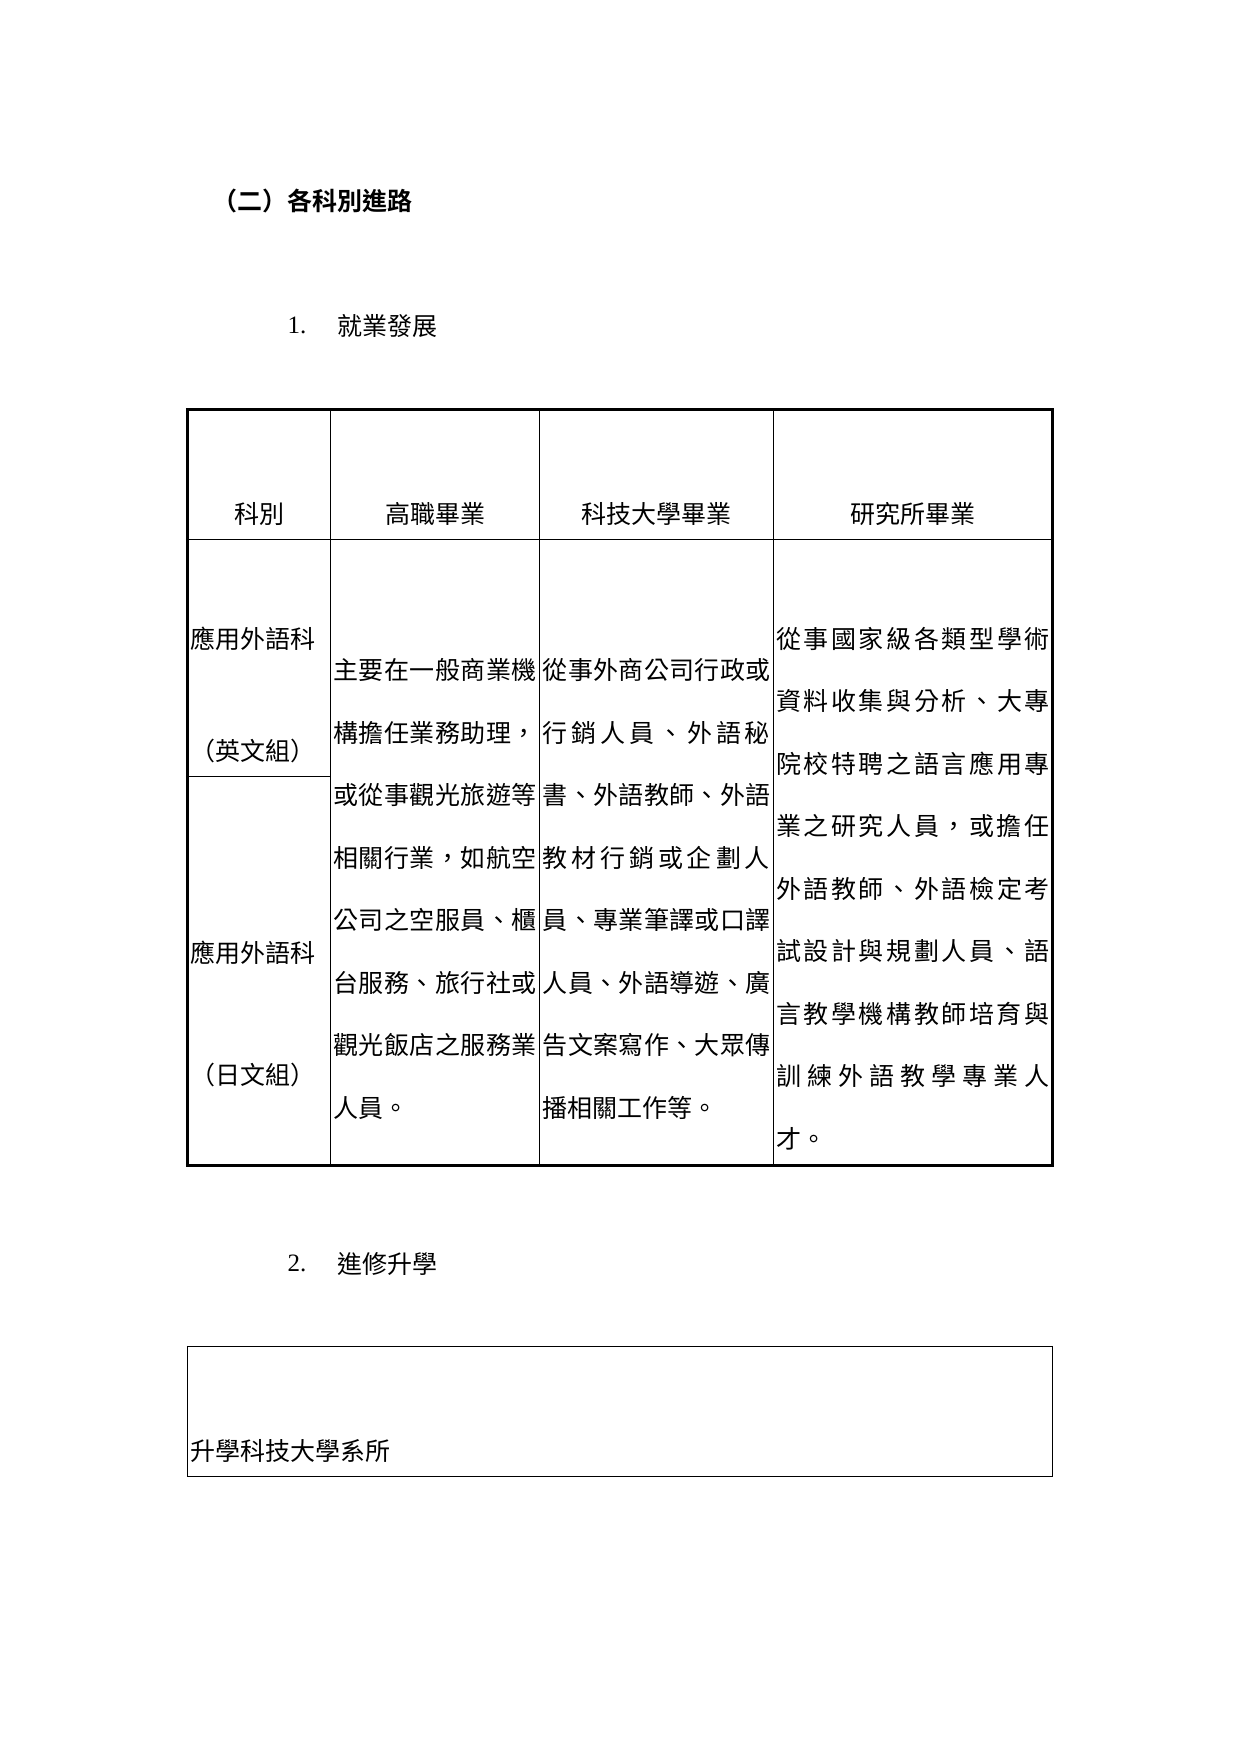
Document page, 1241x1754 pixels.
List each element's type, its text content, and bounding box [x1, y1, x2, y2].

list 進修升學 [287, 1221, 1053, 1283]
table_header 研究所畢業 [774, 411, 1051, 538]
table_header 升學科技大學系所 [188, 1347, 1052, 1476]
table_cell 主要在一般商業機構擔任業務助理，或從事觀光旅遊等相關行業，如航空公司之空服員、櫃台服務、旅行社或觀光飯店之服務業人員。 [331, 540, 539, 1163]
table_header 科技大學畢業 [540, 411, 773, 538]
table_cell 從事外商公司行政或行銷人員、外語秘書、外語教師、外語教材行銷或企劃人員、專業筆譯或口譯人員、外語導遊、廣告文案寫作、大眾傳播相關工作等。 [540, 540, 773, 1163]
table_cell 應用外語科 （日文組） [189, 777, 330, 1163]
table_header 高職畢業 [331, 411, 539, 538]
table_cell 應用外語科 （英文組） [189, 540, 330, 776]
table_cell 從事國家級各類型學術資料收集與分析、大專院校特聘之語言應用專業之研究人員，或擔任外語教師、外語檢定考試設計與規劃人員、語言教學機構教師培育與訓練外語教學專業人才。 [774, 540, 1051, 1163]
table_header 科別 [189, 411, 330, 538]
list 就業發展 [287, 283, 1053, 346]
text （二）各科別進路 [212, 158, 1028, 221]
